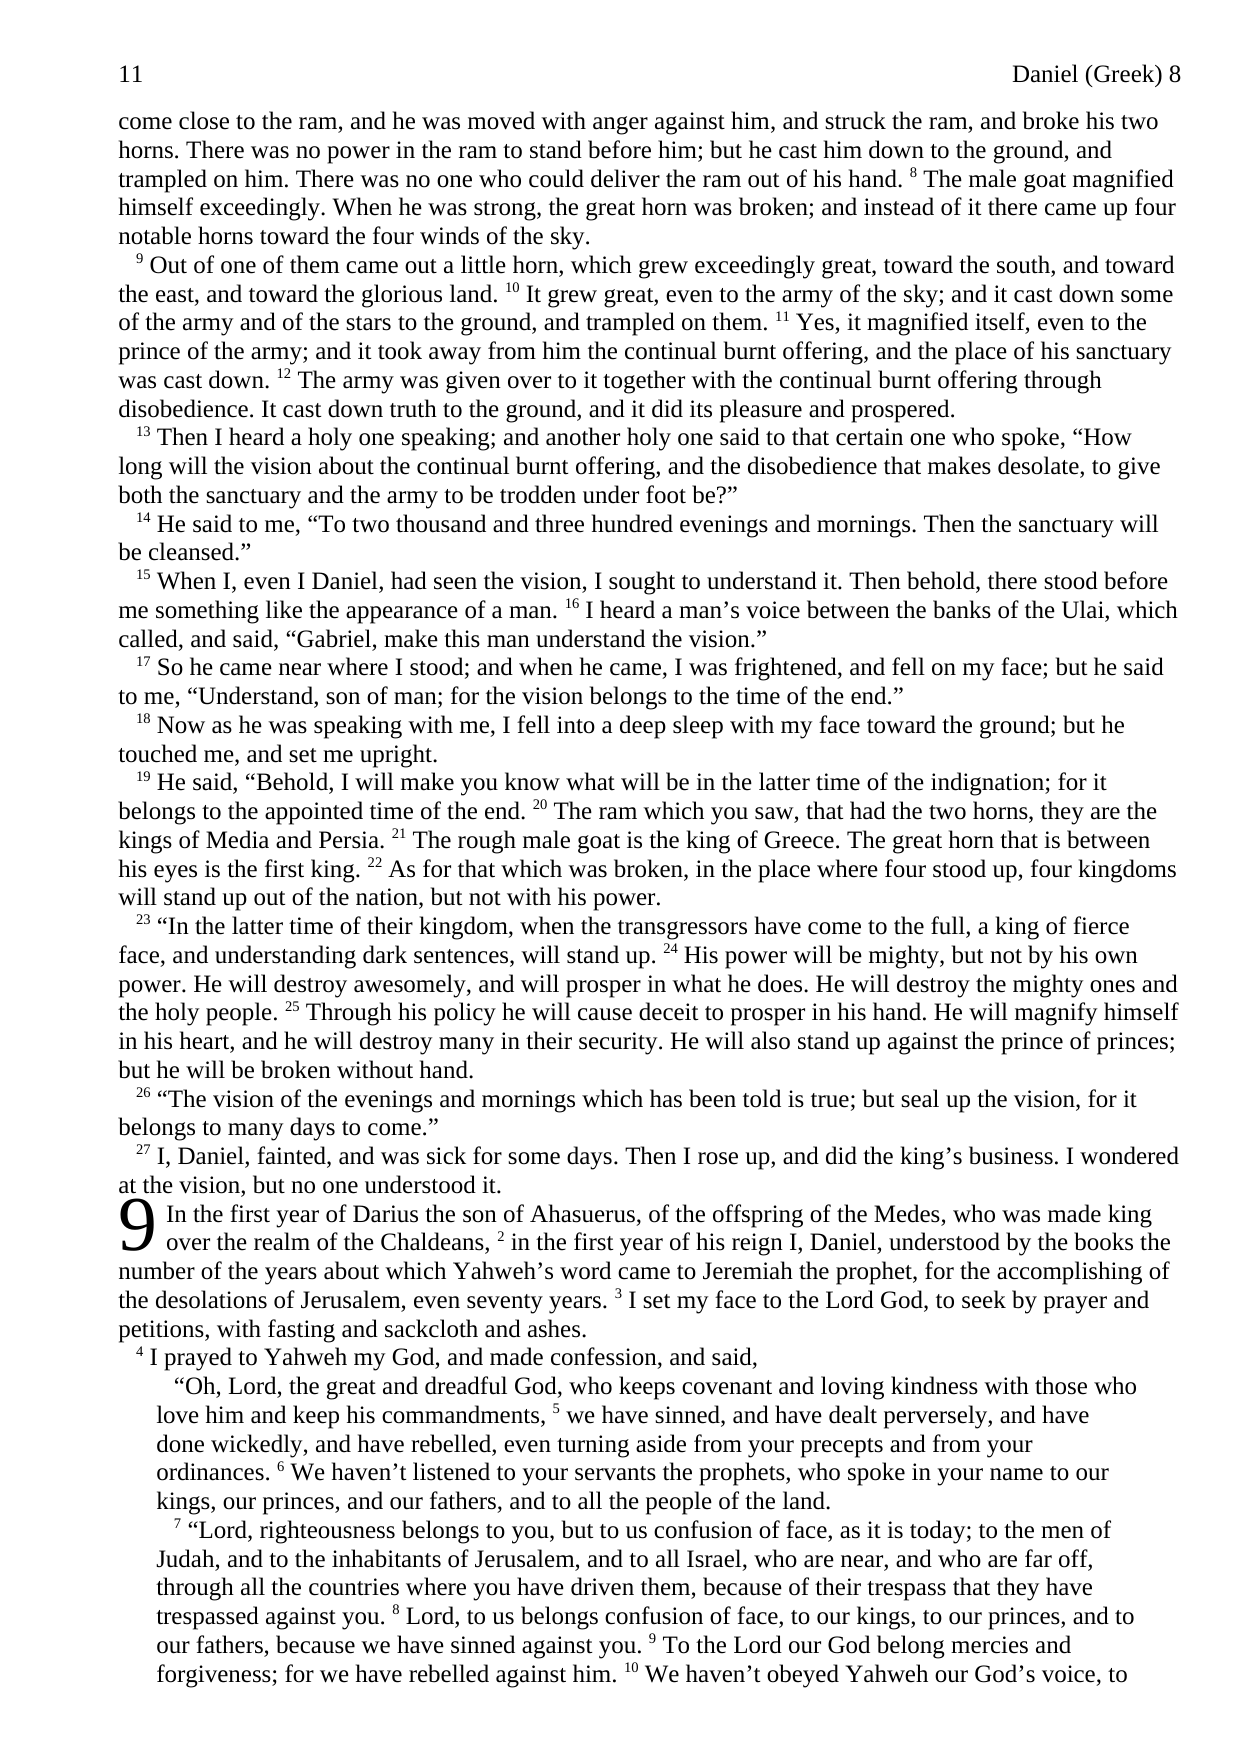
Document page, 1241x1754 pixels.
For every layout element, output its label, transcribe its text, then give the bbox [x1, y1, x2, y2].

text come close to the ram, and he was moved with anger against him, and struck the ram, and broke his two horns. There was no power in the ram to stand before him; but he cast him down to the ground, and trampled on him. There was no one who could deliver the ram out of his hand. 8 The male goat magnified himself exceedingly. When he was strong, the great horn was broken; and instead of it there came up four notable horns toward the four winds of the sky. [118, 106, 1181, 250]
text 14 He said to me, “To two thousand and three hundred evenings and mornings. Then the sanctuary will be cleansed.” [118, 509, 1181, 566]
text 27 I, Daniel, fainted, and was sick for some days. Then I rose up, and did the king’s business. I wondered at the vision, but no one understood it. [118, 1141, 1181, 1199]
text 13 Then I heard a holy one speaking; and another holy one said to that certain one who spoke, “How long will the vision about the continual burnt offering, and the disobedience that makes desolate, to give both the sanctuary and the army to be trodden under foot be?” [118, 422, 1181, 509]
text 23 “In the latter time of their kingdom, when the transgressors have come to the full, a king of fierce face, and understanding dark sentences, will stand up. 24 His power will be mighty, but not by his own power. He will destroy awesomely, and will prosper in what he does. He will destroy the mighty ones and the holy people. 25 Through his policy he will cause deceit to prosper in his hand. He will magnify himself in his heart, and he will destroy many in their security. He will also stand up against the prince of princes; but he will be broken without hand. [118, 911, 1181, 1084]
text 9 Out of one of them came out a little horn, which grew exceedingly great, toward the south, and toward the east, and toward the glorious land. 10 It grew great, even to the army of the sky; and it cast down some of the army and of the stars to the ground, and trampled on them. 11 Yes, it magnified itself, even to the prince of the army; and it took away from him the continual burnt offering, and the place of his sanctuary was cast down. 12 The army was given over to it together with the continual burnt offering through disobedience. It cast down truth to the ground, and it did its pleasure and prospered. [118, 250, 1181, 422]
text 19 He said, “Behold, I will make you know what will be in the latter time of the indignation; for it belongs to the appointed time of the end. 20 The ram which you saw, that had the two horns, they are the kings of Media and Persia. 21 The rough male goat is the king of Greece. The great horn that is between his eyes is the first king. 22 As for that which was broken, in the place where four stood up, four kingdoms will stand up out of the nation, but not with his power. [118, 767, 1181, 911]
text 15 When I, even I Daniel, had seen the vision, I sought to understand it. Then behold, there stood before me something like the appearance of a man. 16 I heard a man’s voice between the banks of the Ulai, which called, and said, “Gabriel, make this man understand the vision.” [118, 566, 1181, 652]
text 17 So he came near where I stood; and when he came, I was frightened, and fell on my face; but he said to me, “Understand, son of man; for the vision belongs to the time of the end.” [118, 652, 1181, 710]
text 4 I prayed to Yahweh my God, and made confession, and said, [118, 1342, 1181, 1371]
text 9In the first year of Darius the son of Ahasuerus, of the offspring of the Medes, who was made king over the realm of the Chaldeans, 2 in the first year of his reign I, Daniel, understood by the books the number of the years about which Yahweh’s word came to Jeremiah the prophet, for the accomplishing of the desolations of Jerusalem, even seventy years. 3 I set my face to the Lord God, to seek by prayer and petitions, with fasting and sackcloth and ashes. [118, 1199, 1181, 1342]
text “Oh, Lord, the great and dreadful God, who keeps covenant and loving kindness with those who love him and keep his commandments, 5 we have sinned, and have dealt perversely, and have done wickedly, and have rebelled, even turning aside from your precepts and from your ordinances. 6 We haven’t listened to your servants the prophets, who spoke in your name to our kings, our princes, and our fathers, and to all the people of the land. [156, 1371, 1143, 1515]
text 18 Now as he was speaking with me, I fell into a deep sleep with my face toward the ground; but he touched me, and set me upright. [118, 710, 1181, 767]
text 7 “Lord, righteousness belongs to you, but to us confusion of face, as it is today; to the men of Judah, and to the inhabitants of Jerusalem, and to all Israel, who are near, and who are far off, through all the countries where you have driven them, because of their trespass that they have trespassed against you. 8 Lord, to us belongs confusion of face, to our kings, to our princes, and to our fathers, because we have sinned against you. 9 To the Lord our God belong mercies and forgiveness; for we have rebelled against him. 10 We haven’t obeyed Yahweh our God’s voice, to [156, 1515, 1143, 1687]
text 26 “The vision of the evenings and mornings which has been told is true; but seal up the vision, for it belongs to many days to come.” [118, 1084, 1181, 1141]
